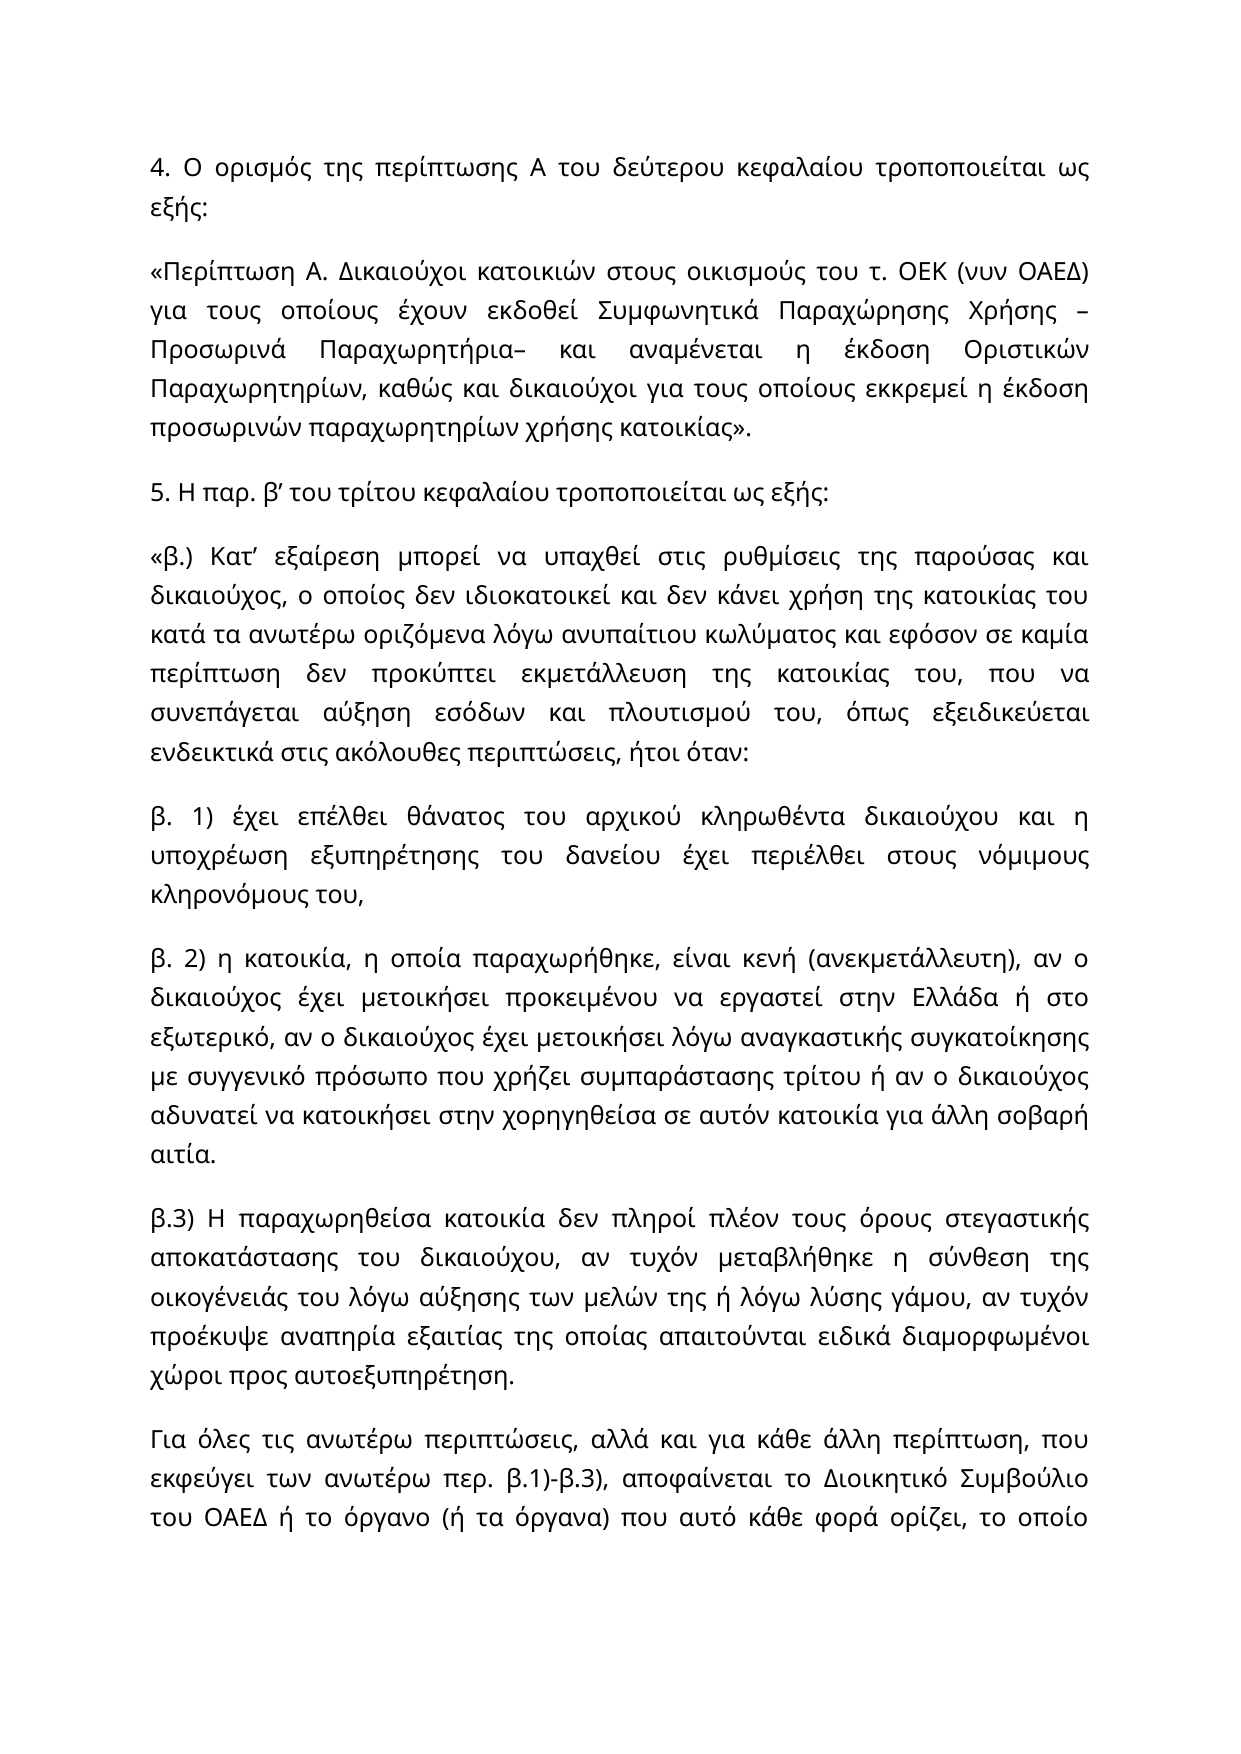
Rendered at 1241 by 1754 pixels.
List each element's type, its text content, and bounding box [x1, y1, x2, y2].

text β.3) Η παραχωρηθείσα κατοικία δεν πληροί πλέον τους όρους στεγαστικής αποκατάστασης του δικαιούχου, αν τυχόν μεταβλήθηκε η σύνθεση της οικογένειάς του λόγω αύξησης των μελών της ή λόγω λύσης γάμου, αν τυχόν προέκυψε αναπηρία εξαιτίας της οποίας απαιτούνται ειδικά διαμορφωμένοι χώροι προς αυτοεξυπηρέτηση. [150, 1201, 1090, 1392]
text β. 2) η κατοικία, η οποία παραχωρήθηκε, είναι κενή (ανεκμετάλλευτη), αν ο δικαιούχος έχει μετοικήσει προκειμένου να εργαστεί στην Ελλάδα ή στο εξωτερικό, αν ο δικαιούχος έχει μετοικήσει λόγω αναγκαστικής συγκατοίκησης με συγγενικό πρόσωπο που χρήζει συμπαράστασης τρίτου ή αν ο δικαιούχος αδυνατεί να κατοικήσει στην χορηγηθείσα σε αυτόν κατοικία για άλλη σοβαρή αιτία. [150, 941, 1090, 1171]
text β. 1) έχει επέλθει θάνατος του αρχικού κληρωθέντα δικαιούχου και η υποχρέωση εξυπηρέτησης του δανείου έχει περιέλθει στους νόμιμους κληρονόμους του, [150, 798, 1090, 911]
text Για όλες τις ανωτέρω περιπτώσεις, αλλά και για κάθε άλλη περίπτωση, που εκφεύγει των ανωτέρω περ. β.1)-β.3), αποφαίνεται το Διοικητικό Συμβούλιο του ΟΑΕΔ ή το όργανο (ή τα όργανα) που αυτό κάθε φορά ορίζει, το οποίο [150, 1422, 1090, 1534]
text «Περίπτωση Α. Δικαιούχοι κατοικιών στους οικισμούς του τ. ΟΕΚ (νυν ΟΑΕΔ) για τους οποίους έχουν εκδοθεί Συμφωνητικά Παραχώρησης Χρήσης –Προσωρινά Παραχωρητήρια– και αναμένεται η έκδοση Οριστικών Παραχωρητηρίων, καθώς και δικαιούχοι για τους οποίους εκκρεμεί η έκδοση προσωρινών παραχωρητηρίων χρήσης κατοικίας». [150, 253, 1090, 444]
text 4. Ο ορισμός της περίπτωσης Α του δεύτερου κεφαλαίου τροποποιείται ως εξής: [150, 150, 1090, 223]
text «β.) Κατ’ εξαίρεση μπορεί να υπαχθεί στις ρυθμίσεις της παρούσας και δικαιούχος, ο οποίος δεν ιδιοκατοικεί και δεν κάνει χρήση της κατοικίας του κατά τα ανωτέρω οριζόμενα λόγω ανυπαίτιου κωλύματος και εφόσον σε καμία περίπτωση δεν προκύπτει εκμετάλλευση της κατοικίας του, που να συνεπάγεται αύξηση εσόδων και πλουτισμού του, όπως εξειδικεύεται ενδεικτικά στις ακόλουθες περιπτώσεις, ήτοι όταν: [150, 538, 1090, 768]
text 5. Η παρ. β’ του τρίτου κεφαλαίου τροποποιείται ως εξής: [150, 474, 1090, 508]
